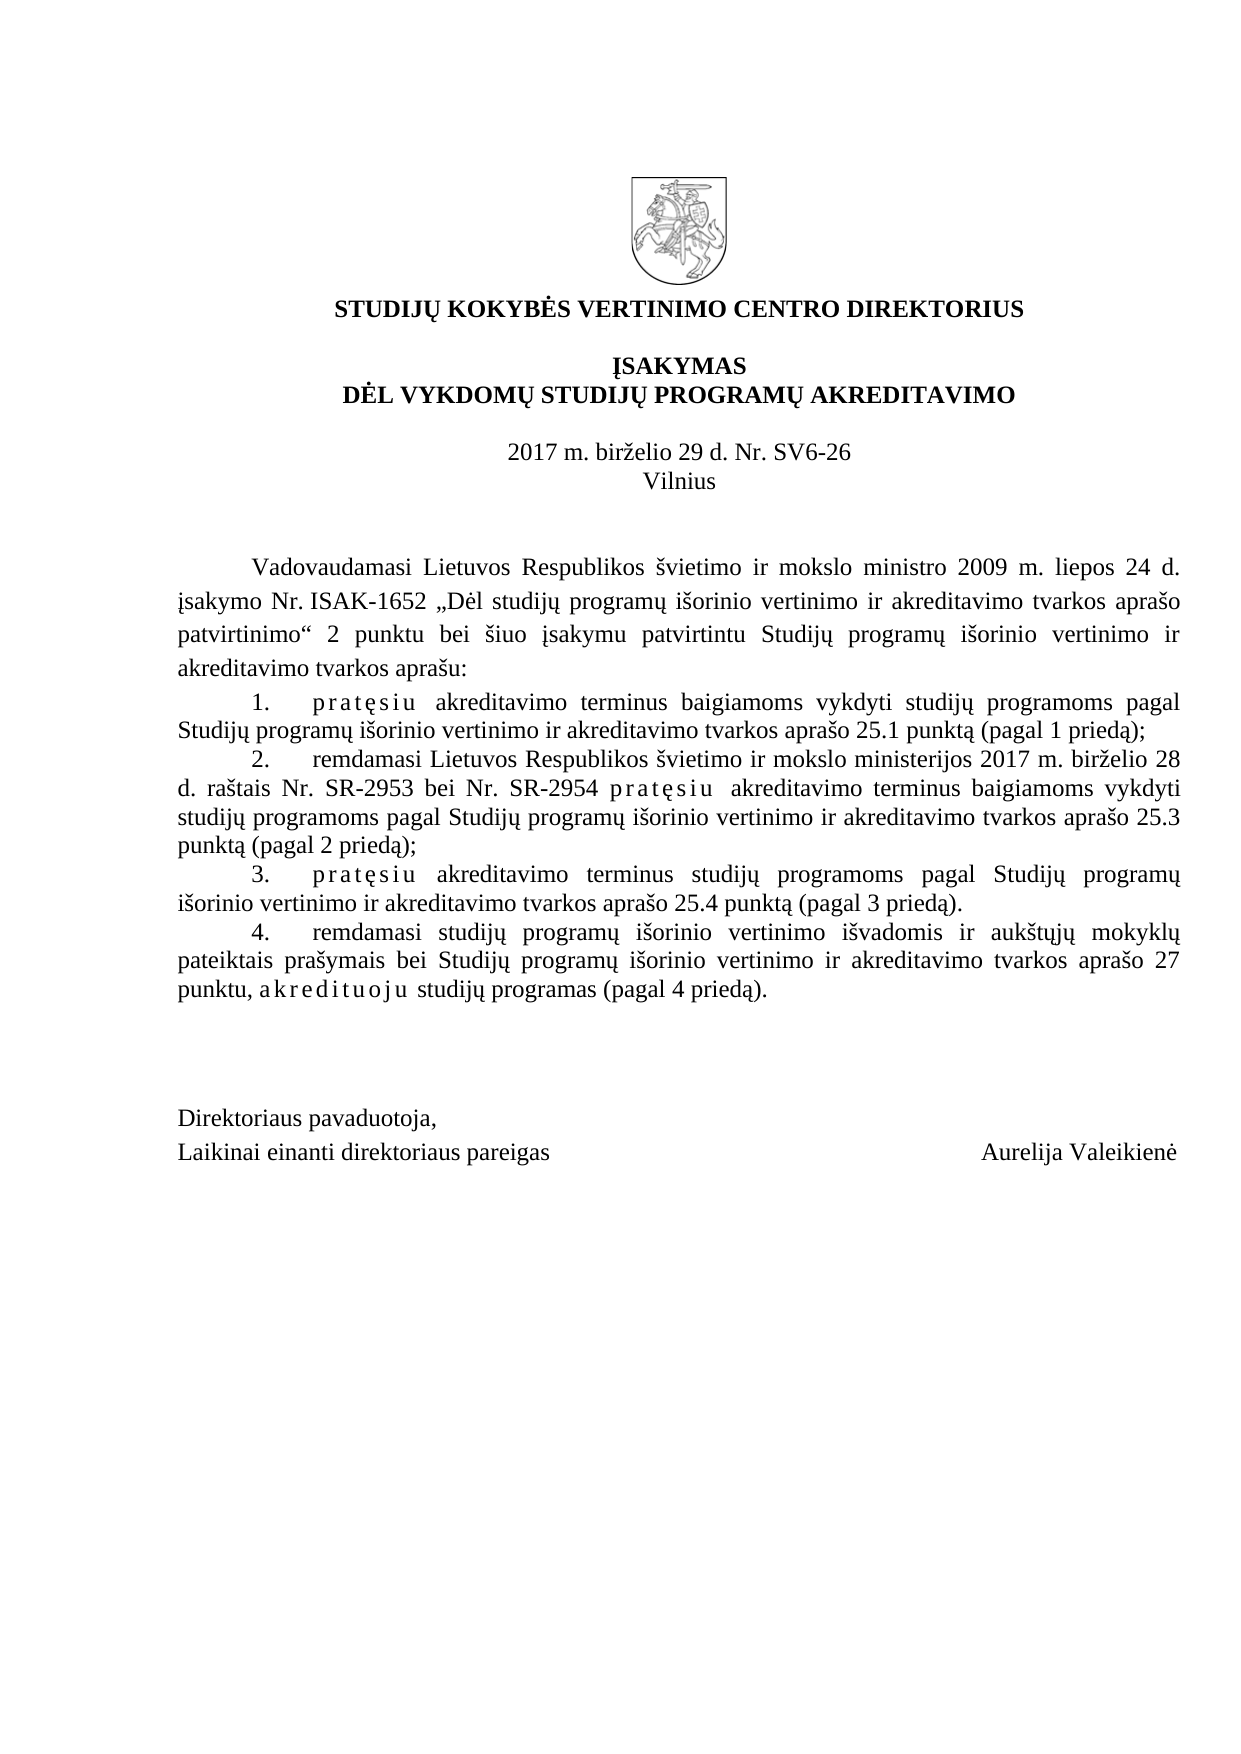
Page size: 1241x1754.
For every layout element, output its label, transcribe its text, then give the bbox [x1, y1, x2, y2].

text 2. remdamasi Lietuvos Respublikos švietimo ir mokslo ministerijos 2017 m. birželio 28 d. raštais Nr. SR-2953 bei Nr. SR-2954 pratęsiu akreditavimo terminus baigiamoms vykdyti studijų programoms pagal Studijų programų išorinio vertinimo ir akreditavimo tvarkos aprašo 25.3 punktą (pagal 2 priedą); [177, 744, 1181, 859]
text Laikinai einanti direktoriaus pareigas Aurelija Valeikienė [177, 1137, 1181, 1166]
text DĖL VYKDOMŲ STUDIJŲ PROGRAMŲ AKREDITAVIMO [177, 380, 1181, 409]
text Vilnius [177, 466, 1181, 495]
text ĮSAKYMAS [177, 351, 1181, 380]
text STUDIJŲ KOKYBĖS VERTINIMO CENTRO DIREKTORIUS [177, 294, 1181, 322]
text Vadovaudamasi Lietuvos Respublikos švietimo ir mokslo ministro 2009 m. liepos 24 d. įsakymo Nr. ISAK-1652 „Dėl studijų programų išorinio vertinimo ir akreditavimo tvarkos aprašo patvirtinimo“ 2 punktu bei šiuo įsakymu patvirtintu Studijų programų išorinio vertinimo ir akreditavimo tvarkos aprašu: [177, 552, 1181, 682]
text 3. pratęsiu akreditavimo terminus studijų programoms pagal Studijų programų išorinio vertinimo ir akreditavimo tvarkos aprašo 25.4 punktą (pagal 3 priedą). [177, 859, 1181, 917]
text 1. pratęsiu akreditavimo terminus baigiamoms vykdyti studijų programoms pagal Studijų programų išorinio vertinimo ir akreditavimo tvarkos aprašo 25.1 punktą (pagal 1 priedą); [177, 687, 1181, 744]
text 2017 m. birželio 29 d. Nr. SV6-26 [177, 437, 1181, 466]
text Direktoriaus pavaduotoja, [177, 1103, 1181, 1132]
text 4. remdamasi studijų programų išorinio vertinimo išvadomis ir aukštųjų mokyklų pateiktais prašymais bei Studijų programų išorinio vertinimo ir akreditavimo tvarkos aprašo 27 punktu, akredituoju studijų programas (pagal 4 priedą). [177, 917, 1181, 1003]
